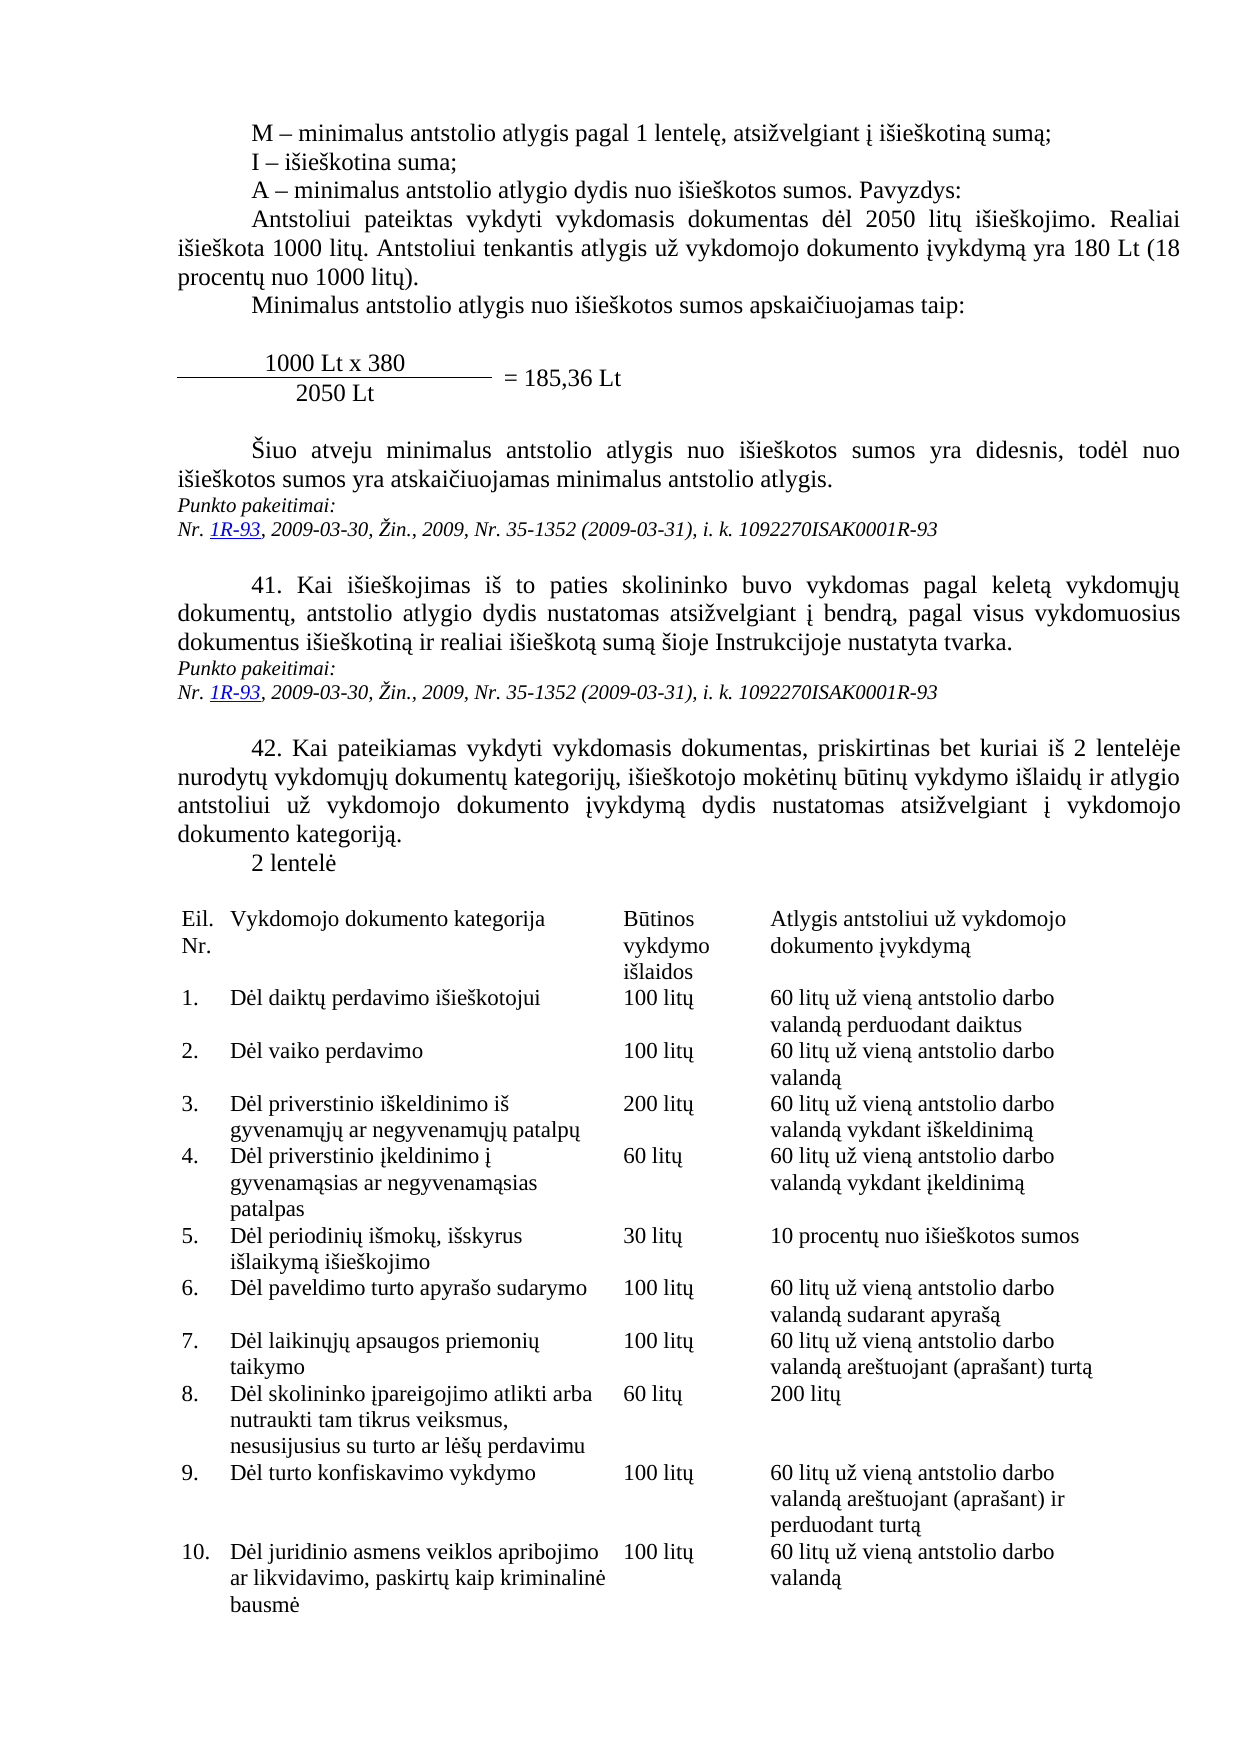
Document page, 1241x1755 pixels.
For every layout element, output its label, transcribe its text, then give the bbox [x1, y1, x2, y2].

table_cell 30 litų [619, 1222, 766, 1274]
text A – minimalus antstolio atlygio dydis nuo išieškotos sumos. Pavyzdys: [177, 176, 1181, 204]
table_cell 100 litų [619, 1037, 766, 1090]
table_cell 2. [177, 1037, 226, 1090]
table_cell 6. [177, 1274, 226, 1327]
table_cell 100 litų [619, 1327, 766, 1380]
table_cell 60 litų už vieną antstolio darbo valandą vykdant įkeldinimą [766, 1143, 1122, 1222]
table_header = 185,36 Lt [492, 348, 1122, 407]
table_cell Dėl daiktų perdavimo išieškotojui [226, 985, 619, 1037]
table_cell Dėl periodinių išmokų, išskyrus išlaikymą išieškojimo [226, 1222, 619, 1274]
text I – išieškotina suma; [177, 147, 1181, 176]
table_cell 60 litų už vieną antstolio darbo valandą [766, 1037, 1122, 1090]
text Šiuo atveju minimalus antstolio atlygis nuo išieškotos sumos yra didesnis, todėl nuo išieškotos sumos yra atskaičiuojamas minimalus antstolio atlygis. [177, 435, 1181, 493]
table_cell Dėl skolininko įpareigojimo atlikti arba nutraukti tam tikrus veiksmus, nesusijusius su turto ar lėšų perdavimu [226, 1380, 619, 1459]
table_header Būtinos vykdymo išlaidos [619, 905, 766, 984]
text Punkto pakeitimai: [177, 493, 1181, 517]
table_cell 60 litų už vieną antstolio darbo valandą areštuojant (aprašant) ir perduodant turtą [766, 1459, 1122, 1538]
text Antstoliui pateiktas vykdyti vykdomasis dokumentas dėl 2050 litų išieškojimo. Realiai išieškota 1000 litų. Antstoliui tenkantis atlygis už vykdomojo dokumento įvykdymą yra 180 Lt (18 procentų nuo 1000 litų). [177, 204, 1181, 291]
table_header Eil. Nr. [177, 905, 226, 984]
table_cell Dėl priverstinio įkeldinimo į gyvenamąsias ar negyvenamąsias patalpas [226, 1143, 619, 1222]
table_header Vykdomojo dokumento kategorija [226, 905, 619, 984]
text Nr. 1R-93, 2009-03-30, Žin., 2009, Nr. 35-1352 (2009-03-31), i. k. 1092270ISAK0001R-93 [177, 517, 1181, 541]
table_cell 200 litų [619, 1090, 766, 1143]
table_cell 5. [177, 1222, 226, 1274]
table_cell 60 litų už vieną antstolio darbo valandą sudarant apyrašą [766, 1274, 1122, 1327]
text Nr. 1R-93, 2009-03-30, Žin., 2009, Nr. 35-1352 (2009-03-31), i. k. 1092270ISAK0001R-93 [177, 680, 1181, 704]
table_cell 100 litų [619, 1459, 766, 1538]
table_cell Dėl priverstinio iškeldinimo iš gyvenamųjų ar negyvenamųjų patalpų [226, 1090, 619, 1143]
table_header 1000 Lt x 380 [177, 348, 492, 377]
table_cell 4. [177, 1143, 226, 1222]
table_cell 1. [177, 985, 226, 1037]
table_cell Dėl vaiko perdavimo [226, 1037, 619, 1090]
table_cell 100 litų [619, 985, 766, 1037]
text Minimalus antstolio atlygis nuo išieškotos sumos apskaičiuojamas taip: [177, 291, 1181, 319]
table_cell 60 litų už vieną antstolio darbo valandą vykdant iškeldinimą [766, 1090, 1122, 1143]
table_cell 200 litų [766, 1380, 1122, 1459]
table_cell 60 litų už vieną antstolio darbo valandą [766, 1538, 1122, 1617]
text M – minimalus antstolio atlygis pagal 1 lentelę, atsižvelgiant į išieškotiną sumą; [177, 118, 1181, 147]
table_cell 10 procentų nuo išieškotos sumos [766, 1222, 1122, 1274]
table_cell 10. [177, 1538, 226, 1617]
table_cell 100 litų [619, 1274, 766, 1327]
text 42. Kai pateikiamas vykdyti vykdomasis dokumentas, priskirtinas bet kuriai iš 2 lentelėje nurodytų vykdomųjų dokumentų kategorijų, išieškotojo mokėtinų būtinų vykdymo išlaidų ir atlygio antstoliui už vykdomojo dokumento įvykdymą dydis nustatomas atsižvelgiant į vykdomojo dokumento kategoriją. [177, 733, 1181, 848]
text 2 lentelė [177, 848, 1181, 877]
table_cell 8. [177, 1380, 226, 1459]
table_cell Dėl turto konfiskavimo vykdymo [226, 1459, 619, 1538]
text 41. Kai išieškojimas iš to paties skolininko buvo vykdomas pagal keletą vykdomųjų dokumentų, antstolio atlygio dydis nustatomas atsižvelgiant į bendrą, pagal visus vykdomuosius dokumentus išieškotiną ir realiai išieškotą sumą šioje Instrukcijoje nustatyta tvarka. [177, 570, 1181, 656]
table_cell 60 litų už vieną antstolio darbo valandą areštuojant (aprašant) turtą [766, 1327, 1122, 1380]
table_cell 3. [177, 1090, 226, 1143]
table_cell Dėl laikinųjų apsaugos priemonių taikymo [226, 1327, 619, 1380]
table_cell 60 litų už vieną antstolio darbo valandą perduodant daiktus [766, 985, 1122, 1037]
text Punkto pakeitimai: [177, 656, 1181, 680]
table_cell Dėl juridinio asmens veiklos apribojimo ar likvidavimo, paskirtų kaip kriminalinė bausmė [226, 1538, 619, 1617]
table_header Atlygis antstoliui už vykdomojo dokumento įvykdymą [766, 905, 1122, 984]
table_cell Dėl paveldimo turto apyrašo sudarymo [226, 1274, 619, 1327]
table_cell 7. [177, 1327, 226, 1380]
table_cell 2050 Lt [177, 378, 492, 407]
table_cell 60 litų [619, 1380, 766, 1459]
table_cell 100 litų [619, 1538, 766, 1617]
table_cell 9. [177, 1459, 226, 1538]
table_cell 60 litų [619, 1143, 766, 1222]
